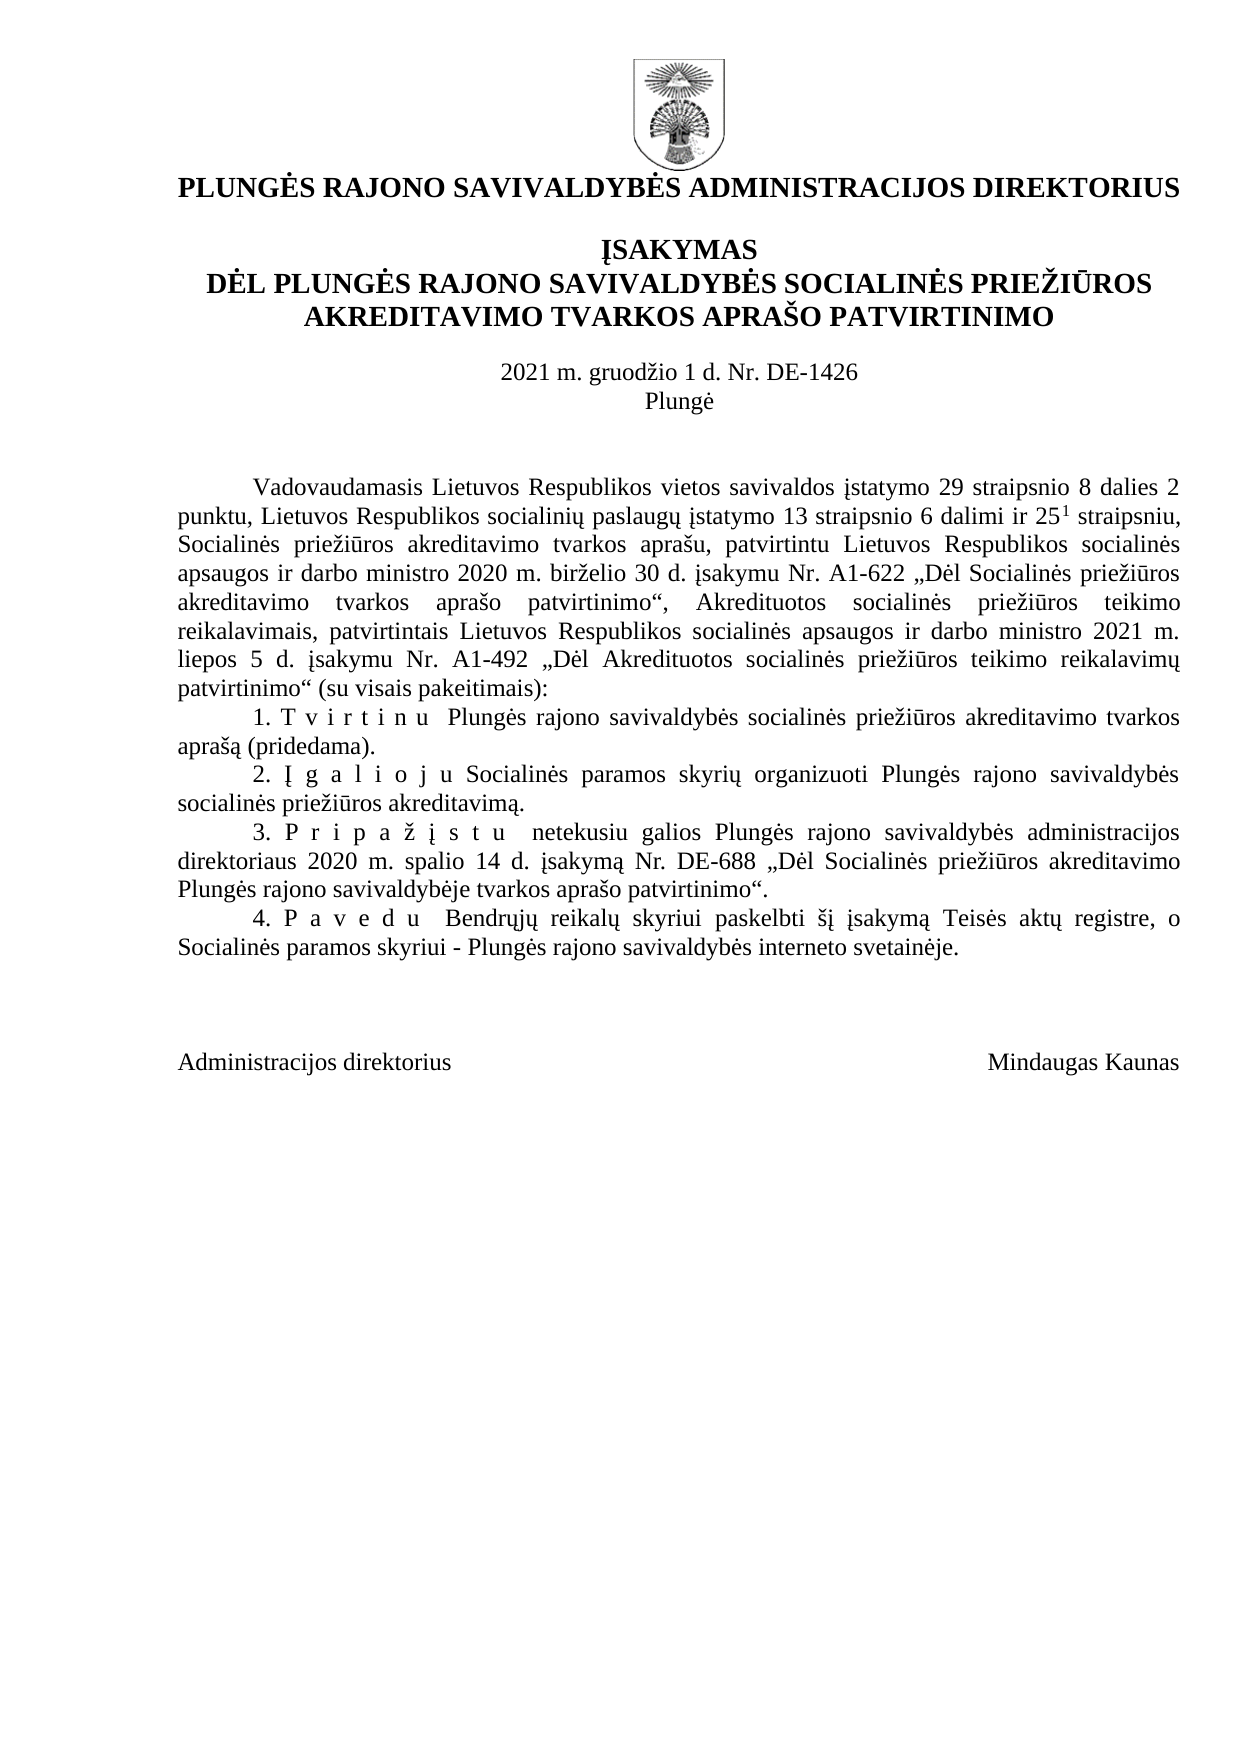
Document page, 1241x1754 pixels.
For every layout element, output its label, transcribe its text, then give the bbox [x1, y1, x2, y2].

text Plungė [177, 386, 1181, 414]
text ĮSAKYMAS [177, 232, 1181, 266]
text 3. P r i p a ž į s t u netekusiu galios Plungės rajono savivaldybės administracijos direktoriaus 2020 m. spalio 14 d. įsakymą Nr. DE-688 „Dėl Socialinės priežiūros akreditavimo Plungės rajono savivaldybėje tvarkos aprašo patvirtinimo“. [177, 817, 1181, 903]
text 2021 m. gruodžio 1 d. Nr. DE-1426 [177, 357, 1181, 386]
text 1. T v i r t i n u Plungės rajono savivaldybės socialinės priežiūros akreditavimo tvarkos aprašą (pridedama). [177, 702, 1181, 759]
text Vadovaudamasis Lietuvos Respublikos vietos savivaldos įstatymo 29 straipsnio 8 dalies 2 punktu, Lietuvos Respublikos socialinių paslaugų įstatymo 13 straipsnio 6 dalimi ir 251 straipsniu, Socialinės priežiūros akreditavimo tvarkos aprašu, patvirtintu Lietuvos Respublikos socialinės apsaugos ir darbo ministro 2020 m. birželio 30 d. įsakymu Nr. A1-622 „Dėl Socialinės priežiūros akreditavimo tvarkos aprašo patvirtinimo“, Akredituotos socialinės priežiūros teikimo reikalavimais, patvirtintais Lietuvos Respublikos socialinės apsaugos ir darbo ministro 2021 m. liepos 5 d. įsakymu Nr. A1-492 „Dėl Akredituotos socialinės priežiūros teikimo reikalavimų patvirtinimo“ (su visais pakeitimais): [177, 472, 1181, 702]
text 4. P a v e d u Bendrųjų reikalų skyriui paskelbti šį įsakymą Teisės aktų registre, o Socialinės paramos skyriui - Plungės rajono savivaldybės interneto svetainėje. [177, 903, 1181, 961]
text 2. Į g a l i o j u Socialinės paramos skyrių organizuoti Plungės rajono savivaldybės socialinės priežiūros akreditavimą. [177, 759, 1181, 817]
text DĖL PLUNGĖS RAJONO SAVIVALDYBĖS SOCIALINĖS PRIEŽIŪROS AKREDITAVIMO TVARKOS APRAŠO PATVIRTINIMO [177, 266, 1181, 333]
text PLUNGĖS RAJONO SAVIVALDYBĖS ADMINISTRACIJOS DIREKTORIUS [177, 170, 1181, 204]
text Administracijos direktorius Mindaugas Kaunas [177, 1047, 1181, 1076]
